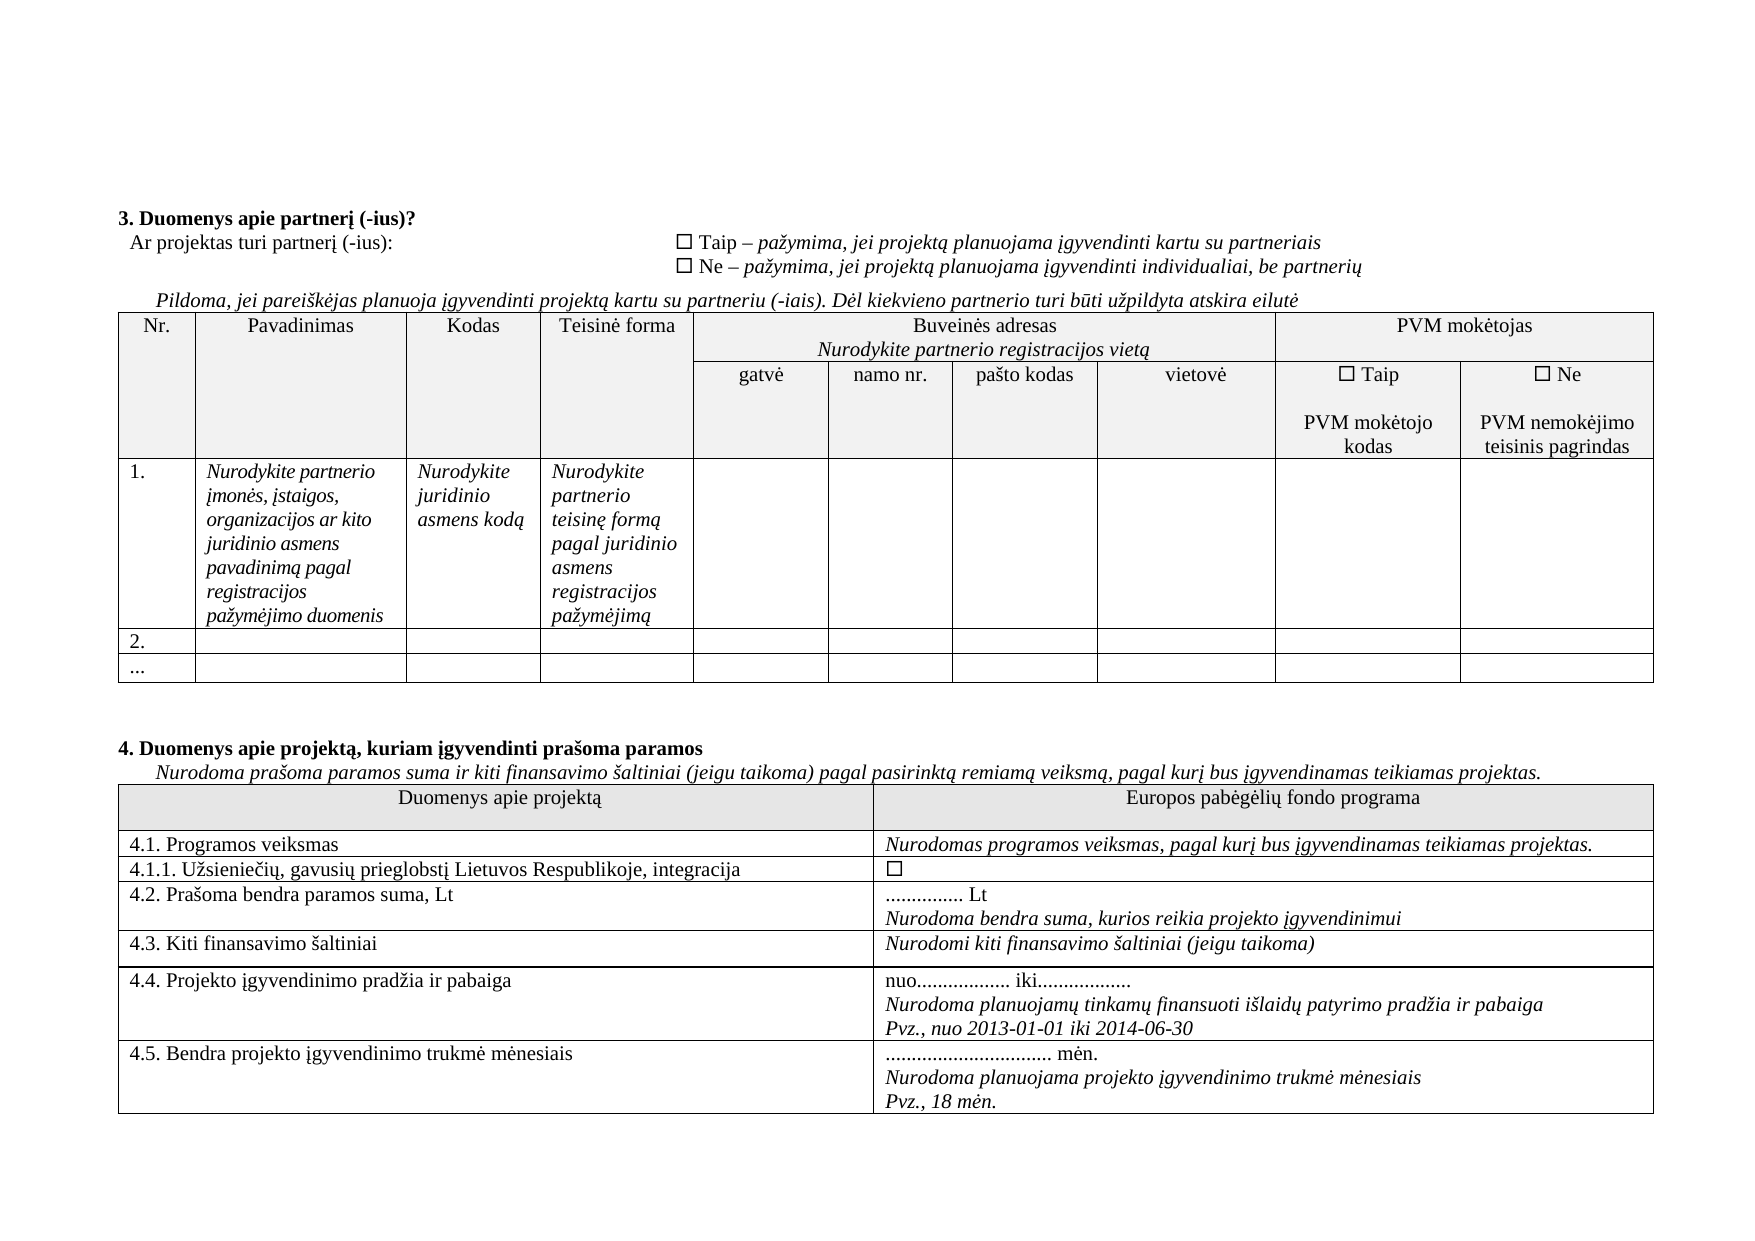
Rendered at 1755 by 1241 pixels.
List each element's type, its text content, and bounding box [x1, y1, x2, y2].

table_cell [196, 629, 406, 653]
table_cell [953, 459, 1097, 627]
table_cell [541, 654, 693, 682]
table_cell 4.1. Programos veiksmas [119, 831, 873, 856]
table_cell pašto kodas [953, 362, 1097, 458]
table_cell 4.1.1. Užsieniečių, gavusių prieglobstį Lietuvos Respublikoje, integracija [119, 857, 873, 881]
table_cell [829, 459, 952, 627]
table_cell [829, 654, 952, 682]
table_cell [] Ne PVM nemokėjimo teisinis pagrindas [1461, 362, 1653, 458]
table_header Kodas [407, 313, 540, 458]
table_cell nuo.................. iki.................. Nurodoma planuojamų tinkamų finansuoti išlaidų patyrimo pradžia ir pabaiga Pvz., nuo 2013-01-01 iki 2014-06-30 [874, 968, 1653, 1040]
table_header Teisinė forma [541, 313, 693, 458]
table_header Europos pabėgėlių fondo programa [874, 785, 1653, 830]
table_cell ................................ mėn. Nurodoma planuojama projekto įgyvendinimo trukmė mėnesiais Pvz., 18 mėn. [874, 1041, 1653, 1113]
table_cell ... [119, 654, 195, 682]
text Pildoma, jei pareiškėjas planuoja įgyvendinti projektą kartu su partneriu (-iais). Dėl kiekvieno partnerio turi būti užpildyta atskira eilutė [118, 287, 1636, 312]
table_cell Nurodykite partnerio teisinę formą pagal juridinio asmens registracijos pažymėjimą [541, 459, 693, 627]
table_cell [694, 654, 828, 682]
table_header Ar projektas turi partnerį (-ius): [118, 230, 664, 287]
table_cell [] [874, 857, 1653, 881]
table_cell 2. [119, 629, 195, 653]
table_header Buveinės adresas Nurodykite partnerio registracijos vietą [694, 313, 1275, 361]
table_header Pavadinimas [196, 313, 406, 458]
table_cell ............... Lt Nurodoma bendra suma, kurios reikia projekto įgyvendinimui [874, 882, 1653, 930]
table_header Duomenys apie projektą [119, 785, 873, 830]
table_cell [541, 629, 693, 653]
table_cell 1. [119, 459, 195, 627]
text Nurodoma prašoma paramos suma ir kiti finansavimo šaltiniai (jeigu taikoma) pagal pasirinktą remiamą veiksmą, pagal kurį bus įgyvendinamas teikiamas projektas. [118, 760, 1636, 784]
table_cell [407, 654, 540, 682]
table_cell [1098, 629, 1275, 653]
table_cell 4.4. Projekto įgyvendinimo pradžia ir pabaiga [119, 968, 873, 1040]
table_cell 4.2. Prašoma bendra paramos suma, Lt [119, 882, 873, 930]
text 3. Duomenys apie partnerį (-ius)? [118, 206, 1636, 230]
table_cell [1276, 654, 1460, 682]
table_header PVM mokėtojas [1276, 313, 1653, 361]
table_cell [829, 629, 952, 653]
table_cell [953, 654, 1097, 682]
table_cell [1098, 459, 1275, 627]
table_cell [1461, 629, 1653, 653]
table_cell namo nr. [829, 362, 952, 458]
table_cell 4.5. Bendra projekto įgyvendinimo trukmė mėnesiais [119, 1041, 873, 1113]
table_cell [694, 459, 828, 627]
table_cell [1276, 459, 1460, 627]
table_cell [1276, 629, 1460, 653]
table_cell vietovė [1098, 362, 1275, 458]
table_cell [407, 629, 540, 653]
table_cell [953, 629, 1097, 653]
table_cell 4.3. Kiti finansavimo šaltiniai [119, 931, 873, 966]
table_header [] Taip – pažymima, jei projektą planuojama įgyvendinti kartu su partneriais [] Ne – pažymima, jei projektą planuojama įgyvendinti individualiai, be partnerių [664, 230, 1653, 287]
table_cell [1461, 459, 1653, 627]
table_cell [] Taip PVM mokėtojo kodas [1276, 362, 1460, 458]
table_cell [196, 654, 406, 682]
table_cell Nurodomi kiti finansavimo šaltiniai (jeigu taikoma) [874, 931, 1653, 966]
table_cell [694, 629, 828, 653]
table_cell Nurodomas programos veiksmas, pagal kurį bus įgyvendinamas teikiamas projektas. [874, 831, 1653, 856]
table_cell gatvė [694, 362, 828, 458]
table_cell [1098, 654, 1275, 682]
table_header Nr. [119, 313, 195, 458]
table_cell Nurodykite juridinio asmens kodą [407, 459, 540, 627]
table_cell [1461, 654, 1653, 682]
text 4. Duomenys apie projektą, kuriam įgyvendinti prašoma paramos [118, 736, 1636, 760]
table_cell Nurodykite partnerio įmonės, įstaigos, organizacijos ar kito juridinio asmens pavadinimą pagal registracijos pažymėjimo duomenis [196, 459, 406, 627]
